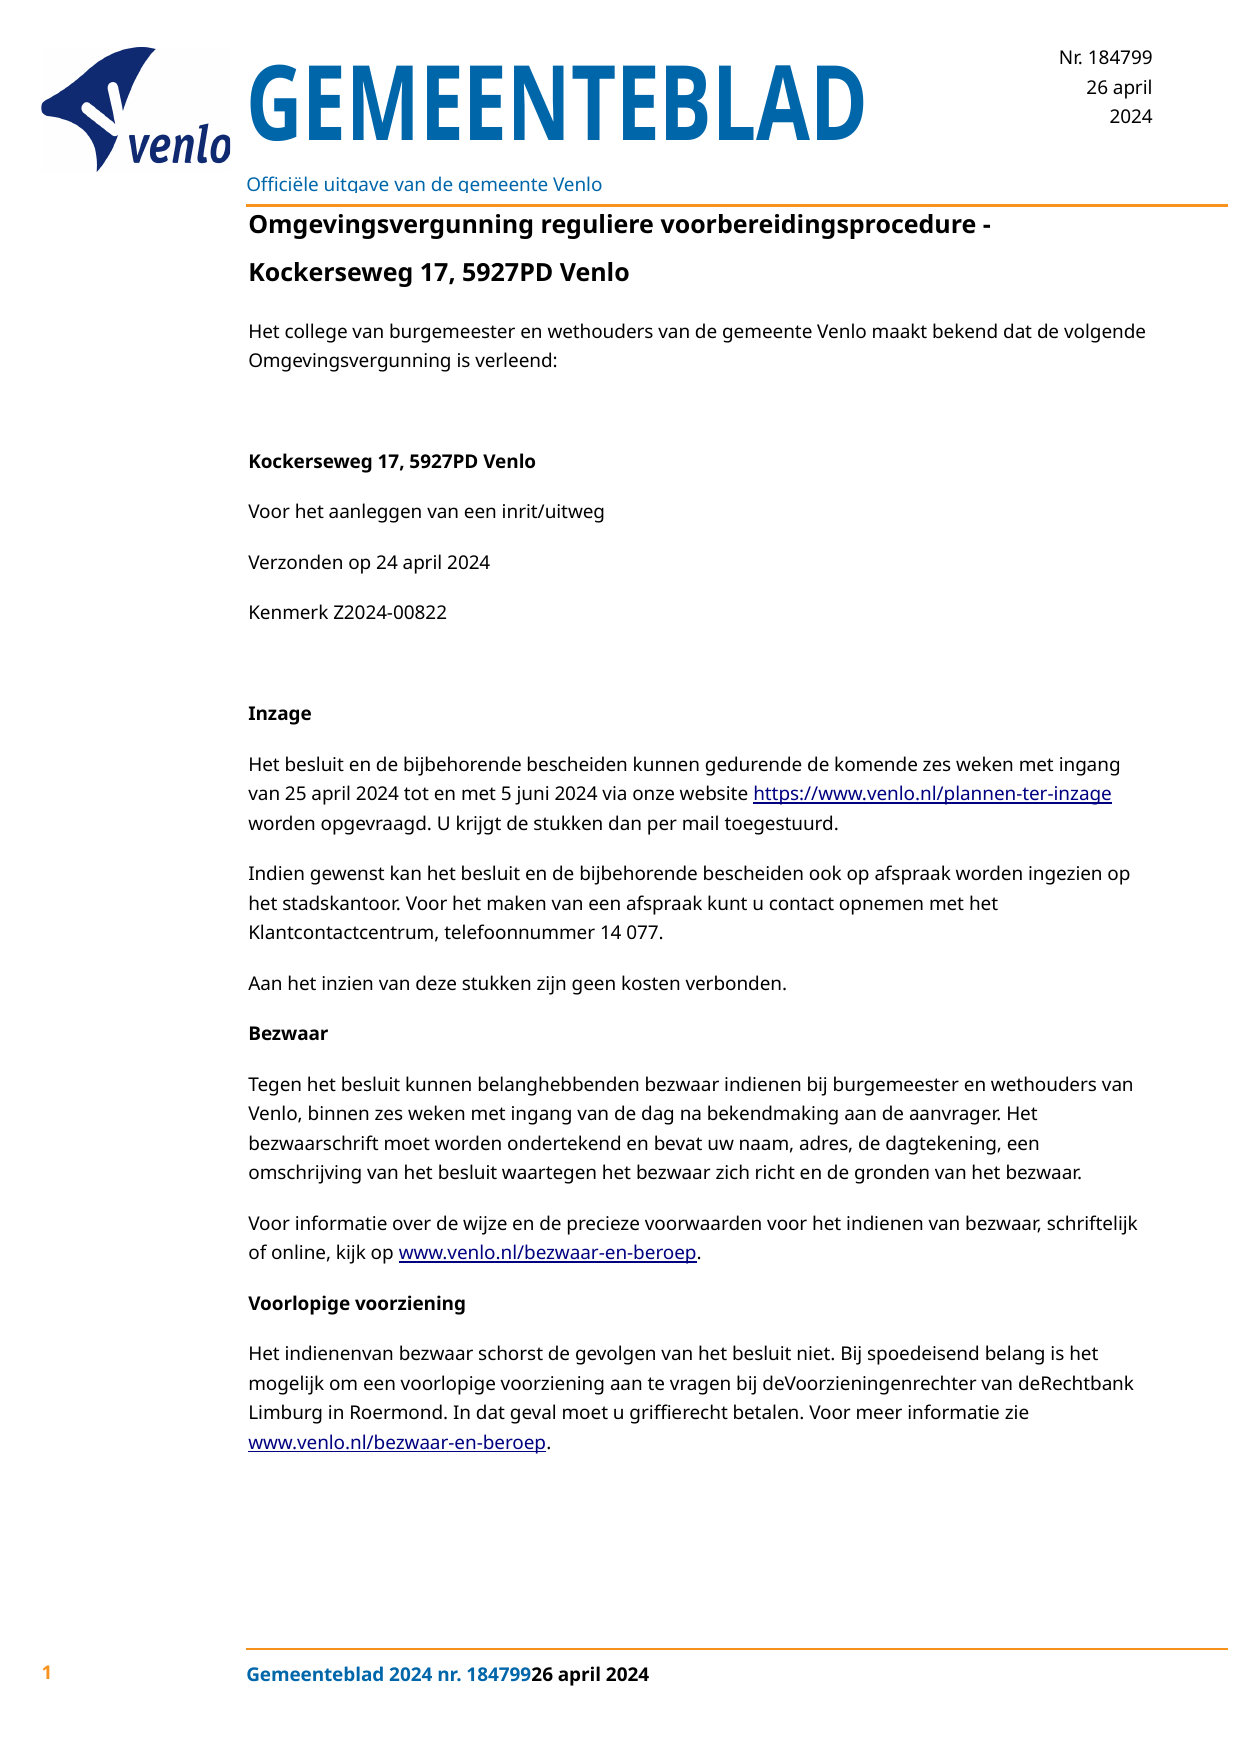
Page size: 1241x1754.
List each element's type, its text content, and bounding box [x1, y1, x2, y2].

text Bezwaar [248, 1020, 1152, 1046]
text Indien gewenst kan het besluit en de bijbehorende bescheiden ook op afspraak worden ingezien op het stadskantoor. Voor het maken van een afspraak kunt u contact opnemen met het Klantcontactcentrum, telefoonnummer 14 077. [248, 860, 1152, 945]
text Inzage [248, 700, 1152, 726]
text Kenmerk Z2024-00822 [248, 599, 1152, 625]
text Voorlopige voorziening [248, 1290, 1152, 1316]
text Het besluit en de bijbehorende bescheiden kunnen gedurende de komende zes weken met ingang van 25 april 2024 tot en met 5 juni 2024 via onze website https://www.venlo.nl/plannen-ter-inzage worden opgevraagd. U krijgt de stukken dan per mail toegestuurd. [248, 751, 1152, 836]
text Verzonden op 24 april 2024 [248, 549, 1152, 575]
text Kockerseweg 17, 5927PD Venlo [248, 448, 1152, 474]
text Voor het aanleggen van een inrit/uitweg [248, 499, 1152, 524]
text Het indienenvan bezwaar schorst de gevolgen van het besluit niet. Bij spoedeisend belang is het mogelijk om een voorlopige voorziening aan te vragen bij deVoorzieningenrechter van deRechtbank Limburg in Roermond. In dat geval moet u griffierecht betalen. Voor meer informatie zie www.venlo.nl/bezwaar-en-beroep. [248, 1340, 1152, 1455]
text Aan het inzien van deze stukken zijn geen kosten verbonden. [248, 970, 1152, 996]
text Tegen het besluit kunnen belanghebbenden bezwaar indienen bij burgemeester en wethouders van Venlo, binnen zes weken met ingang van de dag na bekendmaking aan de aanvrager. Het bezwaarschrift moet worden ondertekend en bevat uw naam, adres, de dagtekening, een omschrijving van het besluit waartegen het bezwaar zich richt en de gronden van het bezwaar. [248, 1071, 1152, 1185]
picture [41, 47, 231, 172]
text Omgevingsvergunning reguliere voorbereidingsprocedure - Kockerseweg 17, 5927PD Venlo [248, 207, 1152, 288]
text Voor informatie over de wijze en de precieze voorwaarden voor het indienen van bezwaar, schriftelijk of online, kijk op www.venlo.nl/bezwaar-en-beroep. [248, 1210, 1152, 1265]
text Het college van burgemeester en wethouders van de gemeente Venlo maakt bekend dat de volgende Omgevingsvergunning is verleend: [248, 318, 1152, 373]
